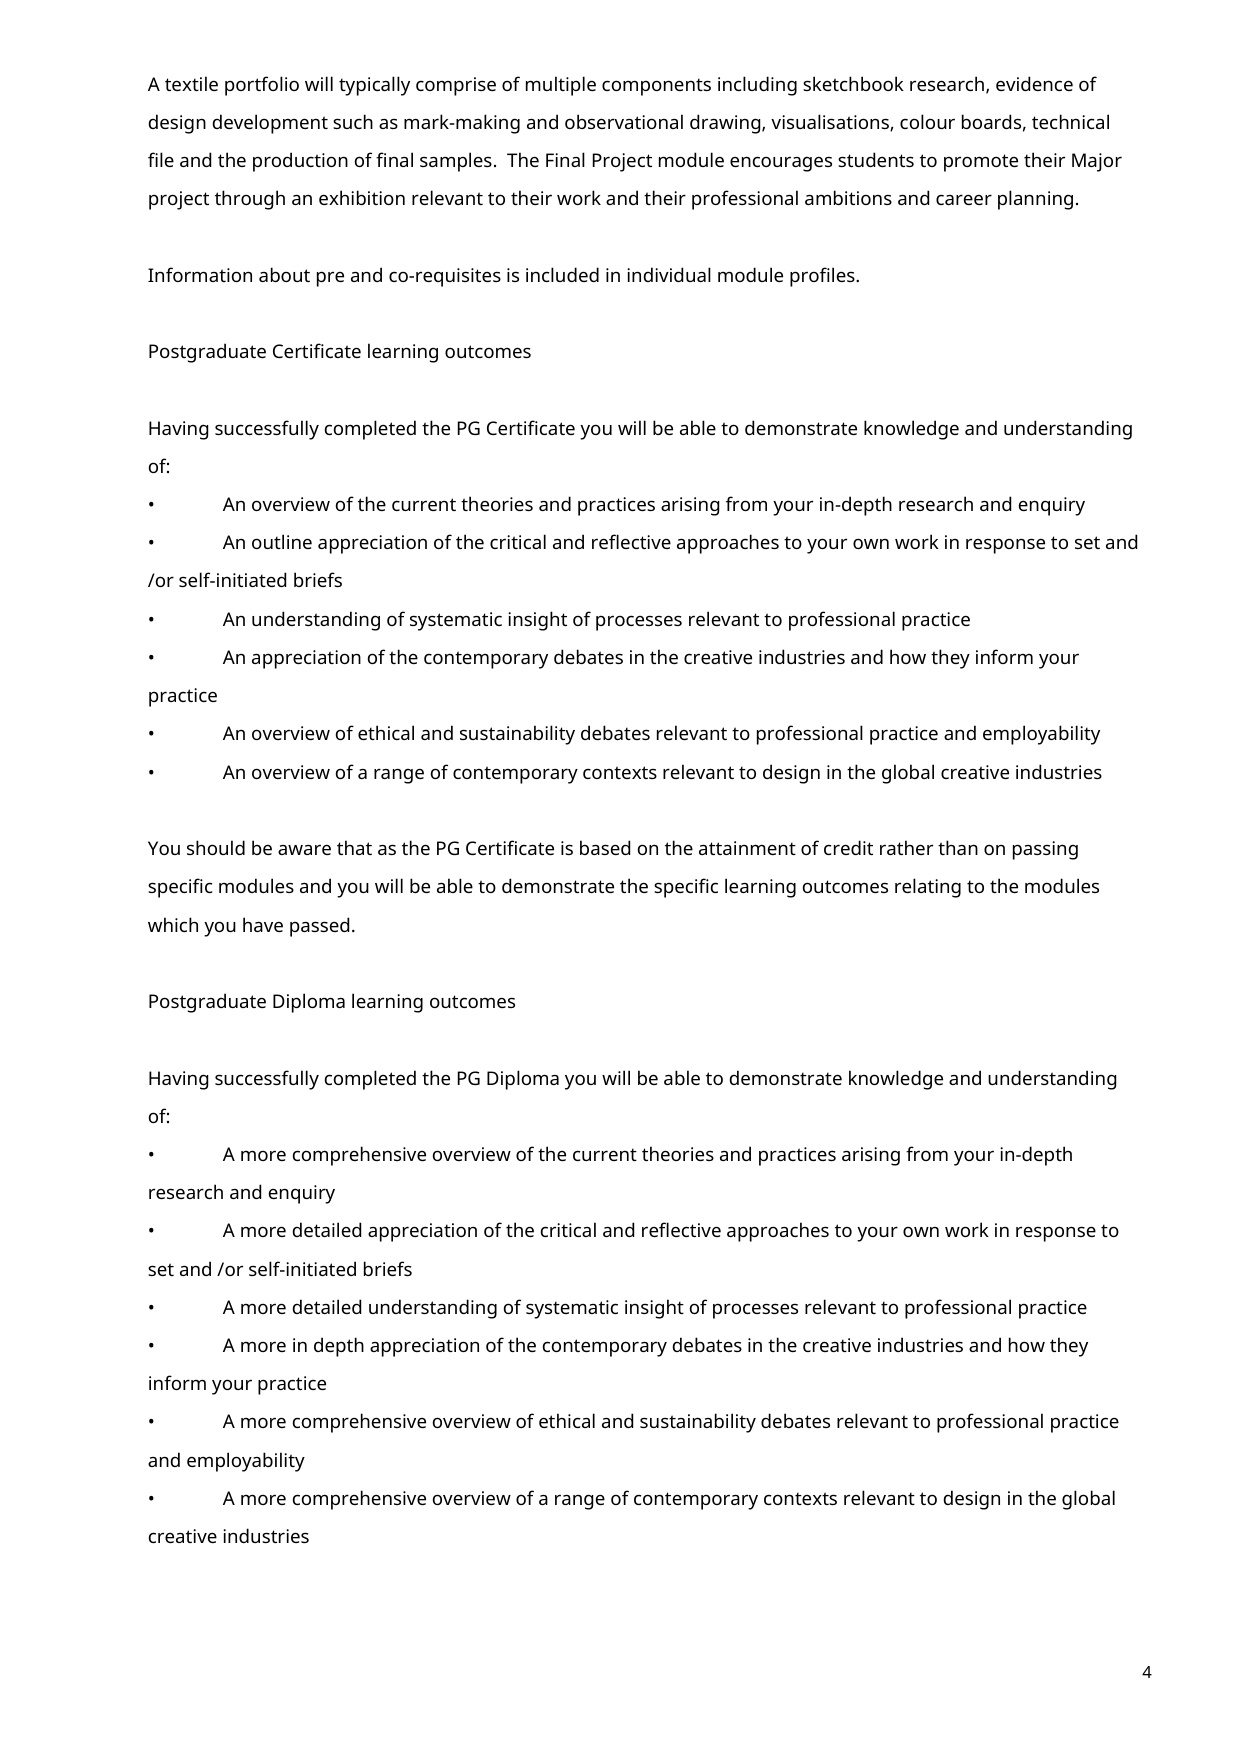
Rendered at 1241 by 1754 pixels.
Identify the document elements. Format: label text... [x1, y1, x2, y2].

table_header A textile portfolio will typically comprise of multiple components including sketchbook research, evidence of design development such as mark-making and observational drawing, visualisations, colour boards, technical file and the production of final samples. The Final Project module encourages students to promote their Major project through an exhibition relevant to their work and their professional ambitions and career planning. Information about pre and co-requisites is included in individual module profiles. Postgraduate Certificate learning outcomes Having successfully completed the PG Certificate you will be able to demonstrate knowledge and understanding of: • An overview of the current theories and practices arising from your in-depth research and enquiry • An outline appreciation of the critical and reflective approaches to your own work in response to set and /or self-initiated briefs • An understanding of systematic insight of processes relevant to professional practice • An appreciation of the contemporary debates in the creative industries and how they inform your practice • An overview of ethical and sustainability debates relevant to professional practice and employability • An overview of a range of contemporary contexts relevant to design in the global creative industries You should be aware that as the PG Certificate is based on the attainment of credit rather than on passing specific modules and you will be able to demonstrate the specific learning outcomes relating to the modules which you have passed. Postgraduate Diploma learning outcomes Having successfully completed the PG Diploma you will be able to demonstrate knowledge and understanding of: • A more comprehensive overview of the current theories and practices arising from your in-depth research and enquiry • A more detailed appreciation of the critical and reflective approaches to your own work in response to set and /or self-initiated briefs • A more detailed understanding of systematic insight of processes relevant to professional practice • A more in depth appreciation of the contemporary debates in the creative industries and how they inform your practice • A more comprehensive overview of ethical and sustainability debates relevant to professional practice and employability • A more comprehensive overview of a range of contemporary contexts relevant to design in the global creative industries [136, 71, 1152, 1587]
